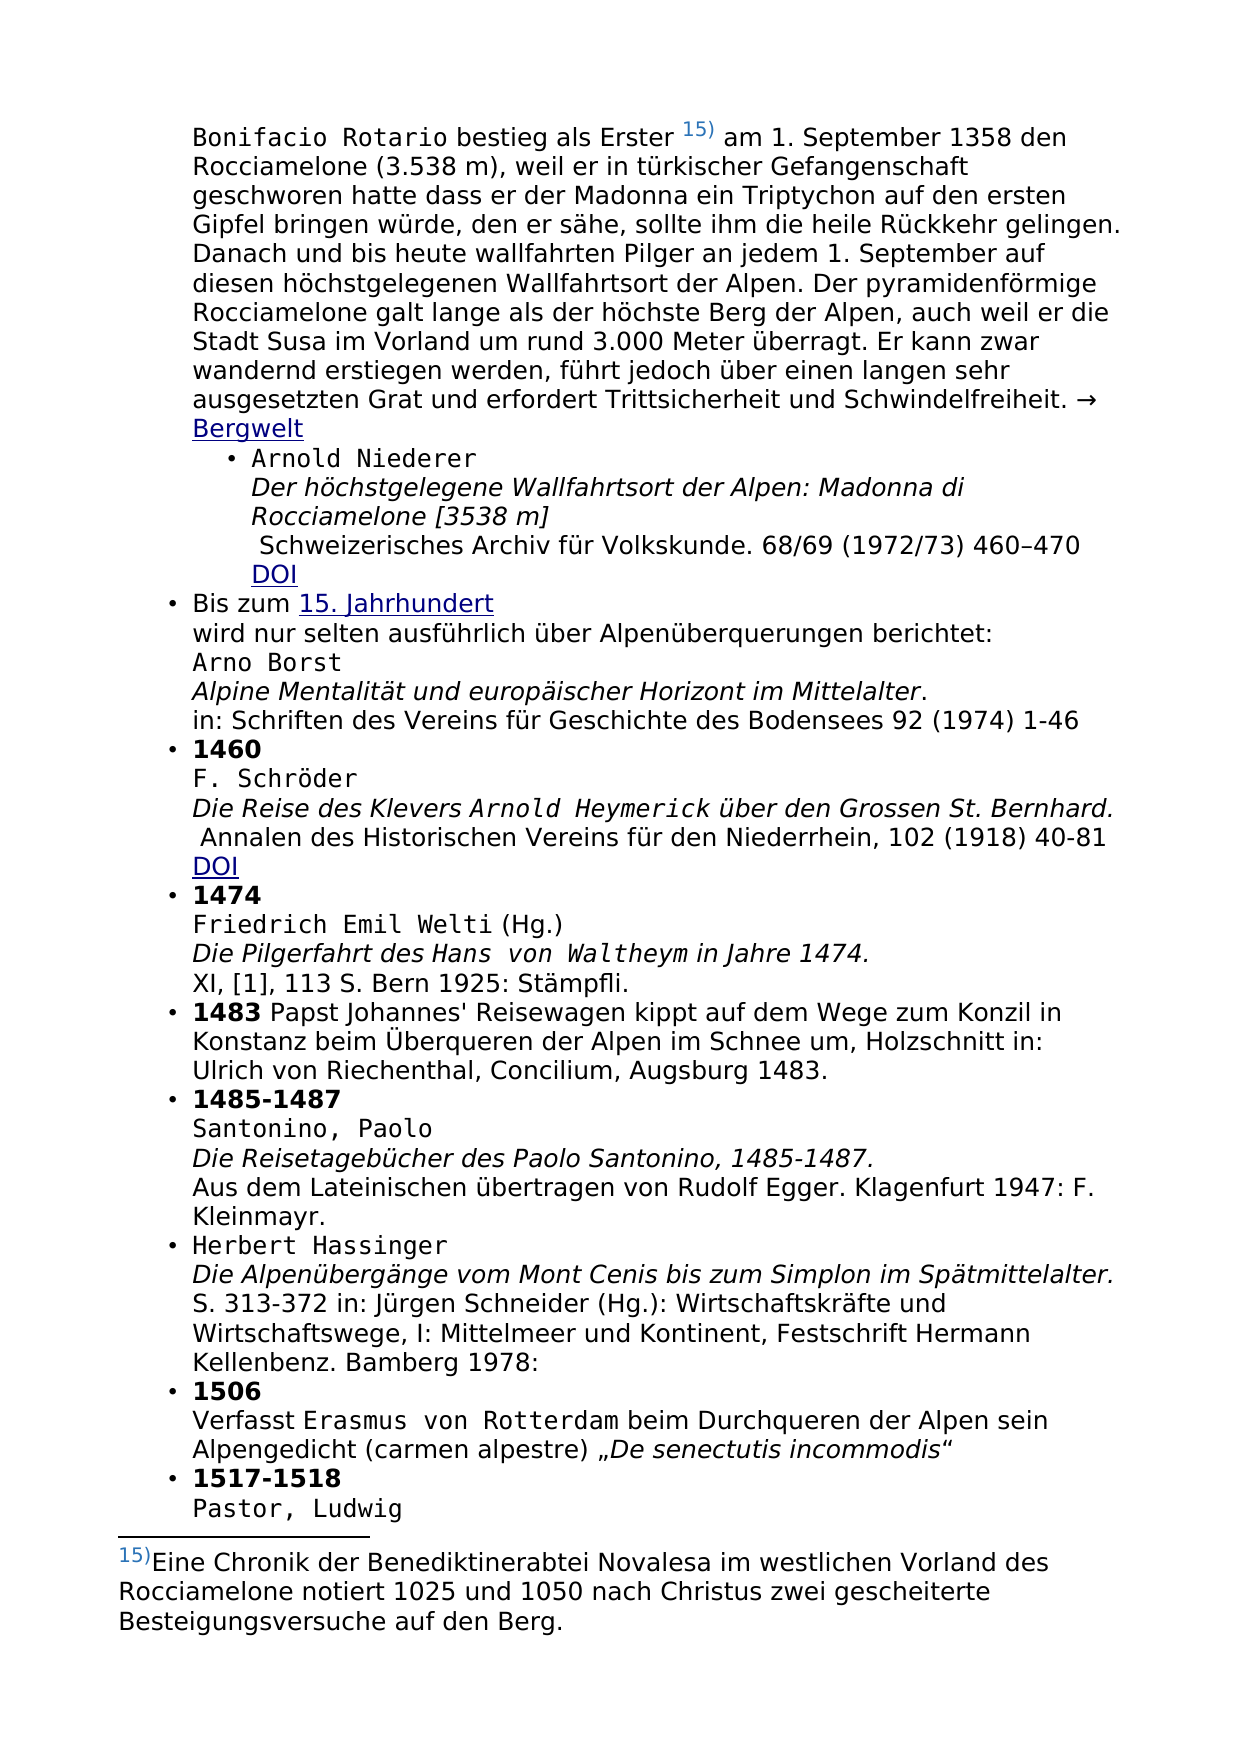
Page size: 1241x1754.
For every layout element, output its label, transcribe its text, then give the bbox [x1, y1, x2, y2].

list Eine Chronik der Benediktinerabtei Novalesa im westlichen Vorland des Rocciamelone notiert 1025 und 1050 nach Christus zwei gescheiterte Besteigungsversuche auf den Berg. [118, 1543, 1122, 1636]
list 1474 Friedrich Emil Welti (Hg.) Die Pilgerfahrt des Hans von Waltheym in Jahre 1474. XI, [1], 113 S. Bern 1925: Stämpfli. [177, 881, 1122, 998]
list Herbert Hassinger Die Alpenübergänge vom Mont Cenis bis zum Simplon im Spätmittelalter. S. 313-372 in: Jürgen Schneider (Hg.): Wirtschaftskräfte und Wirtschaftswege, I: Mittelmeer und Kontinent, Festschrift Hermann Kellenbenz. Bamberg 1978: [177, 1231, 1122, 1377]
list Bis zum 15. Jahrhundert wird nur selten ausführlich über Alpenüberquerungen berichtet: Arno Borst Alpine Mentalität und europäischer Horizont im Mittelalter. in: Schriften des Vereins für Geschichte des Bodensees 92 (1974) 1-46 [177, 590, 1122, 736]
list Arnold Niederer Der höchstgelegene Wallfahrtsort der Alpen: Madonna di Rocciamelone [3538 m] Schweizerisches Archiv für Volkskunde. 68/69 (1972/73) 460–470 DOI [236, 444, 1122, 590]
list Bonifacio Rotario bestieg als Erster am 1. September 1358 den Rocciamelone (3.538 m), weil er in türkischer Gefangenschaft geschworen hatte dass er der Madonna ein Triptychon auf den ersten Gipfel bringen würde, den er sähe, sollte ihm die heile Rückkehr gelingen. Danach und bis heute wallfahrten Pilger an jedem 1. September auf diesen höchstgelegenen Wallfahrtsort der Alpen. Der pyramidenförmige Rocciamelone galt lange als der höchste Berg der Alpen, auch weil er die Stadt Susa im Vorland um rund 3.000 Meter überragt. Er kann zwar wandernd erstiegen werden, führt jedoch über einen langen sehr ausgesetzten Grat und erfordert Trittsicherheit und Schwindelfreiheit. → Bergwelt [177, 118, 1122, 444]
list 1460 F. Schröder Die Reise des Klevers Arnold Heymerick über den Grossen St. Bernhard. Annalen des Historischen Vereins für den Niederrhein, 102 (1918) 40-81 DOI [177, 736, 1122, 881]
list 1506 Verfasst Erasmus von Rotterdam beim Durchqueren der Alpen sein Alpengedicht (carmen alpestre) „De senectutis incommodis“ [177, 1377, 1122, 1465]
list 1485-1487 Santonino, Paolo Die Reisetagebücher des Paolo Santonino, 1485-1487. Aus dem Lateinischen übertragen von Rudolf Egger. Klagenfurt 1947: F. Kleinmayr. [177, 1086, 1122, 1231]
list 1483 Papst Johannes' Reisewagen kippt auf dem Wege zum Konzil in Konstanz beim Überqueren der Alpen im Schnee um, Holzschnitt in: Ulrich von Riechenthal, Concilium, Augsburg 1483. [177, 998, 1122, 1086]
list 1517-1518 Pastor, Ludwig [177, 1465, 1122, 1523]
